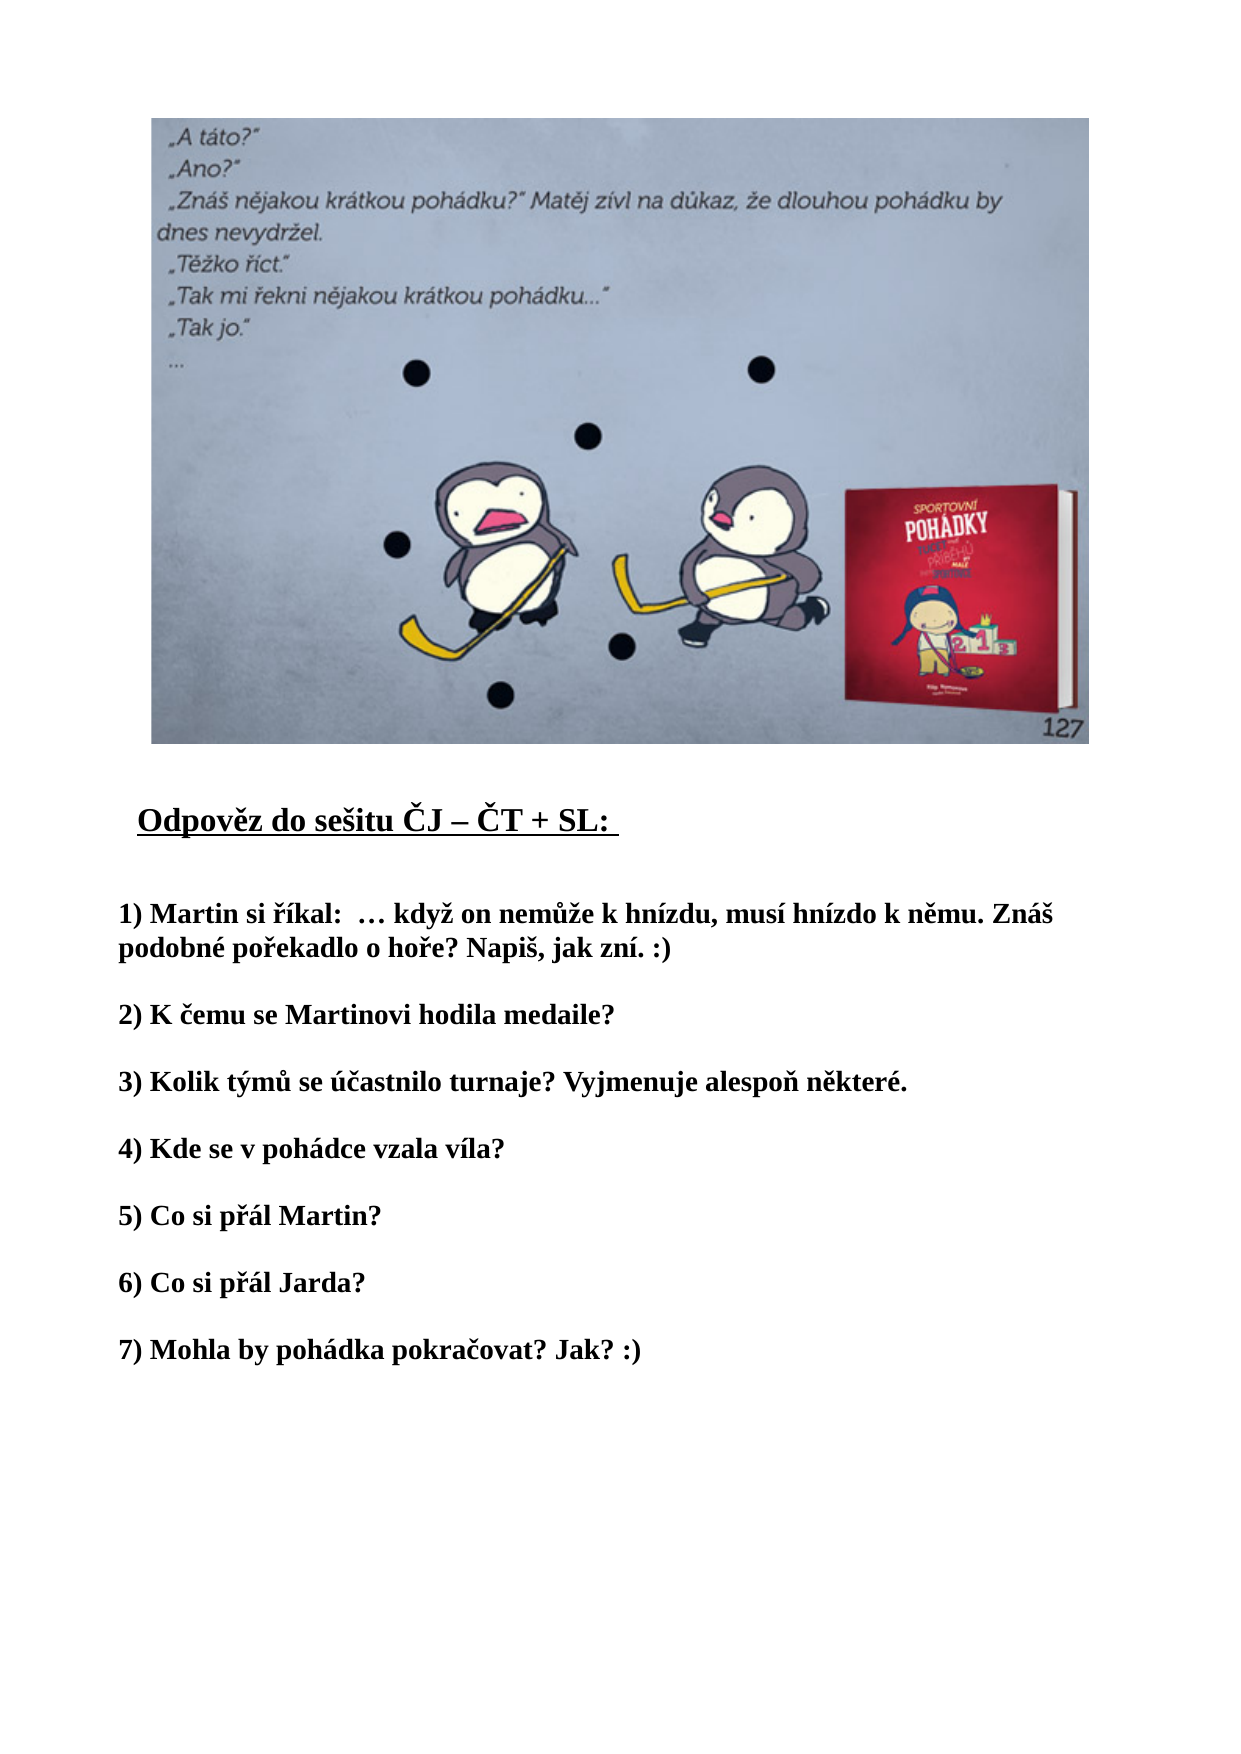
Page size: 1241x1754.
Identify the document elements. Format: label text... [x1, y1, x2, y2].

picture [151, 118, 1089, 744]
text 4) Kde se v pohádce vzala víla? [118, 1131, 1122, 1165]
text Odpověz do sešitu ČJ – ČT + SL: [118, 801, 1122, 839]
text 1) Martin si říkal: … když on nemůže k hnízdu, musí hnízdo k němu. Znáš podobné pořekadlo o hoře? Napiš, jak zní. :) [118, 896, 1122, 963]
text 5) Co si přál Martin? [118, 1198, 1122, 1232]
text 7) Mohla by pohádka pokračovat? Jak? :) [118, 1332, 1122, 1366]
text 3) Kolik týmů se účastnilo turnaje? Vyjmenuje alespoň některé. [118, 1064, 1122, 1098]
text 6) Co si přál Jarda? [118, 1265, 1122, 1299]
text 2) K čemu se Martinovi hodila medaile? [118, 997, 1122, 1031]
